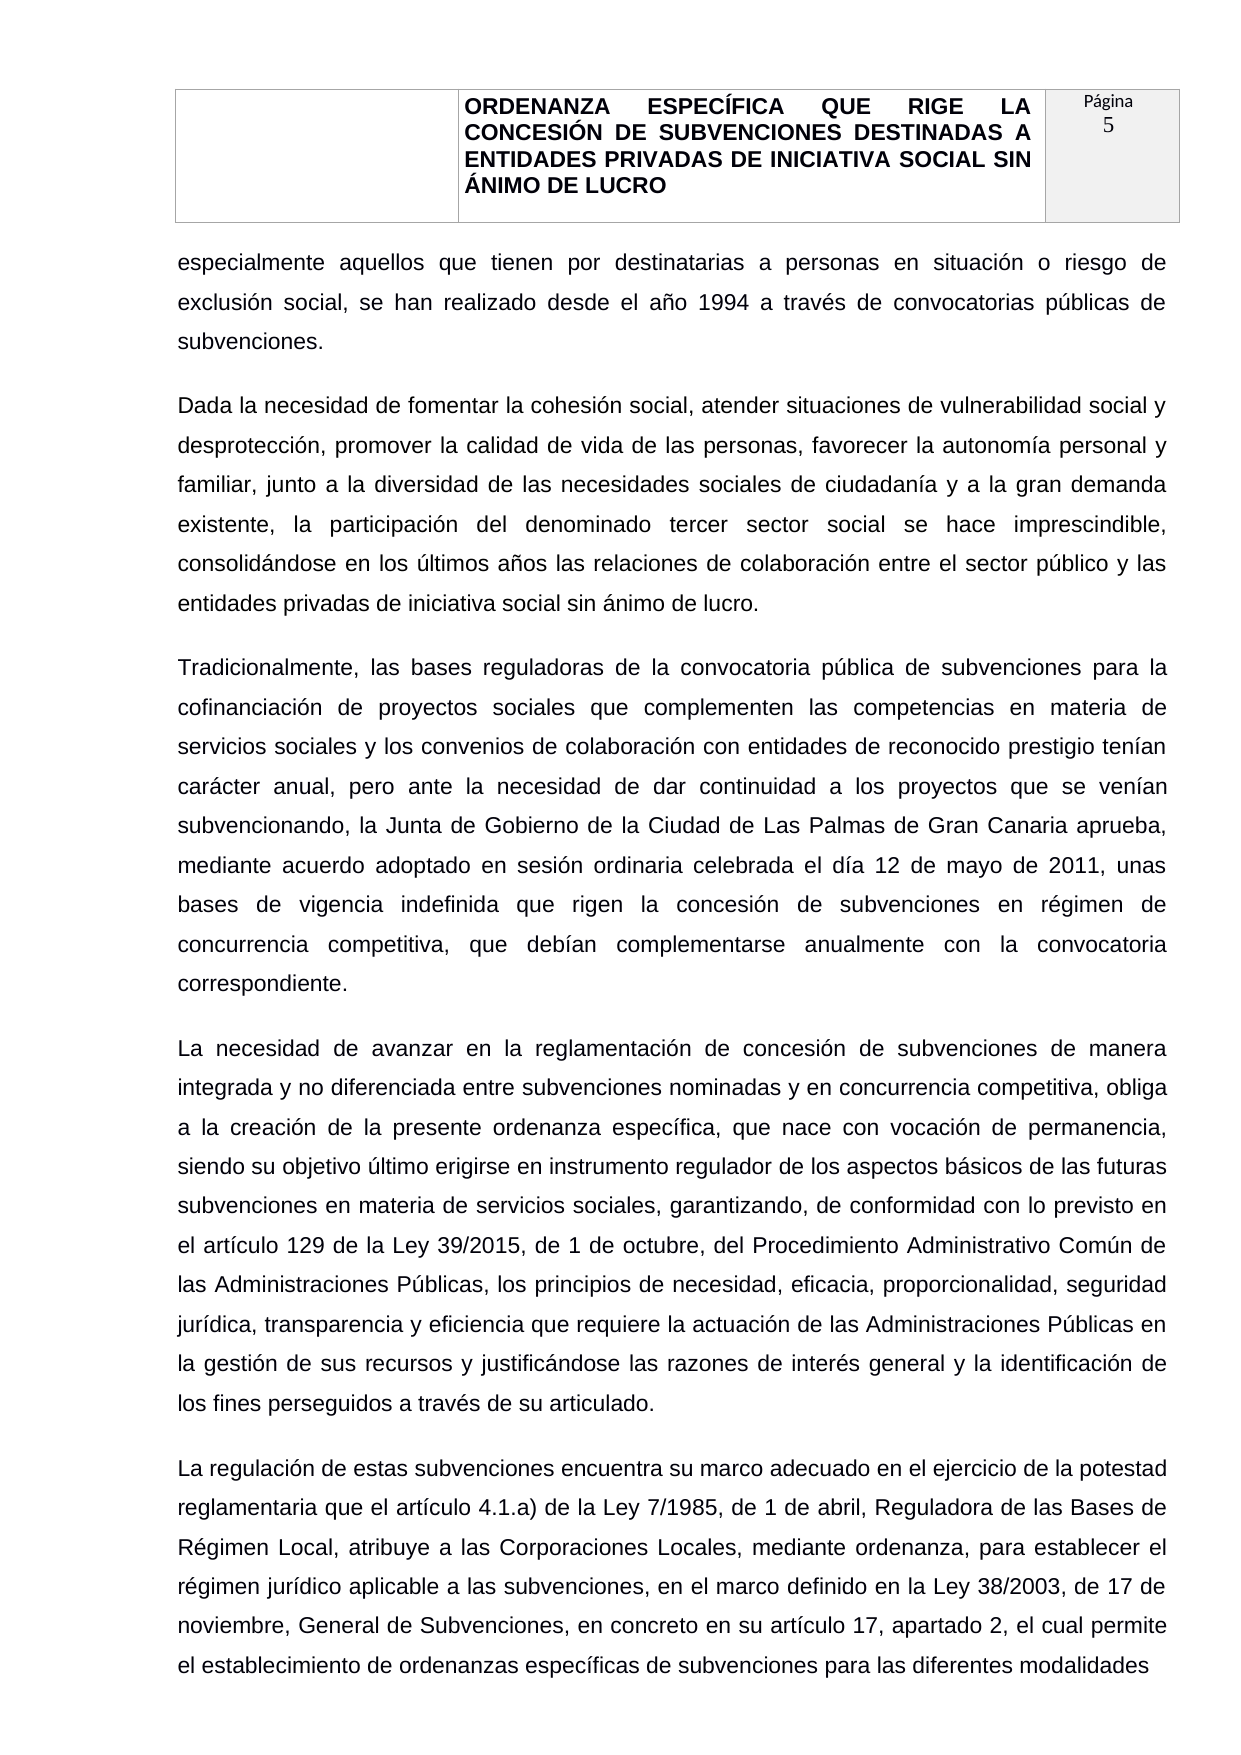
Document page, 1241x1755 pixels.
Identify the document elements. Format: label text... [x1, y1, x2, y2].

text La regulación de estas subvenciones encuentra su marco adecuado en el ejercicio de la potestad reglamentaria que el artículo 4.1.a) de la Ley 7/1985, de 1 de abril, Reguladora de las Bases de Régimen Local, atribuye a las Corporaciones Locales, mediante ordenanza, para establecer el régimen jurídico aplicable a las subvenciones, en el marco definido en la Ley 38/2003, de 17 de noviembre, General de Subvenciones, en concreto en su artículo 17, apartado 2, el cual permite el establecimiento de ordenanzas específicas de subvenciones para las diferentes modalidades [177, 1454, 1168, 1678]
text Tradicionalmente, las bases reguladoras de la convocatoria pública de subvenciones para la cofinanciación de proyectos sociales que complementen las competencias en materia de servicios sociales y los convenios de colaboración con entidades de reconocido prestigio tenían carácter anual, pero ante la necesidad de dar continuidad a los proyectos que se venían subvencionando, la Junta de Gobierno de la Ciudad de Las Palmas de Gran Canaria aprueba, mediante acuerdo adoptado en sesión ordinaria celebrada el día 12 de mayo de 2011, unas bases de vigencia indefinida que rigen la concesión de subvenciones en régimen de concurrencia competitiva, que debían complementarse anualmente con la convocatoria correspondiente. [177, 654, 1168, 996]
text La necesidad de avanzar en la reglamentación de concesión de subvenciones de manera integrada y no diferenciada entre subvenciones nominadas y en concurrencia competitiva, obliga a la creación de la presente ordenanza específica, que nace con vocación de permanencia, siendo su objetivo último erigirse en instrumento regulador de los aspectos básicos de las futuras subvenciones en materia de servicios sociales, garantizando, de conformidad con lo previsto en el artículo 129 de la Ley 39/2015, de 1 de octubre, del Procedimiento Administrativo Común de las Administraciones Públicas, los principios de necesidad, eficacia, proporcionalidad, seguridad jurídica, transparencia y eficiencia que requiere la actuación de las Administraciones Públicas en la gestión de sus recursos y justificándose las razones de interés general y la identificación de los fines perseguidos a través de su articulado. [177, 1034, 1168, 1416]
text especialmente aquellos que tienen por destinatarias a personas en situación o riesgo de exclusión social, se han realizado desde el año 1994 a través de convocatorias públicas de subvenciones. [177, 249, 1167, 355]
text Dada la necesidad de fomentar la cohesión social, atender situaciones de vulnerabilidad social y desprotección, promover la calidad de vida de las personas, favorecer la autonomía personal y familiar, junto a la diversidad de las necesidades sociales de ciudadanía y a la gran demanda existente, la participación del denominado tercer sector social se hace imprescindible, consolidándose en los últimos años las relaciones de colaboración entre el sector público y las entidades privadas de iniciativa social sin ánimo de lucro. [177, 392, 1167, 616]
